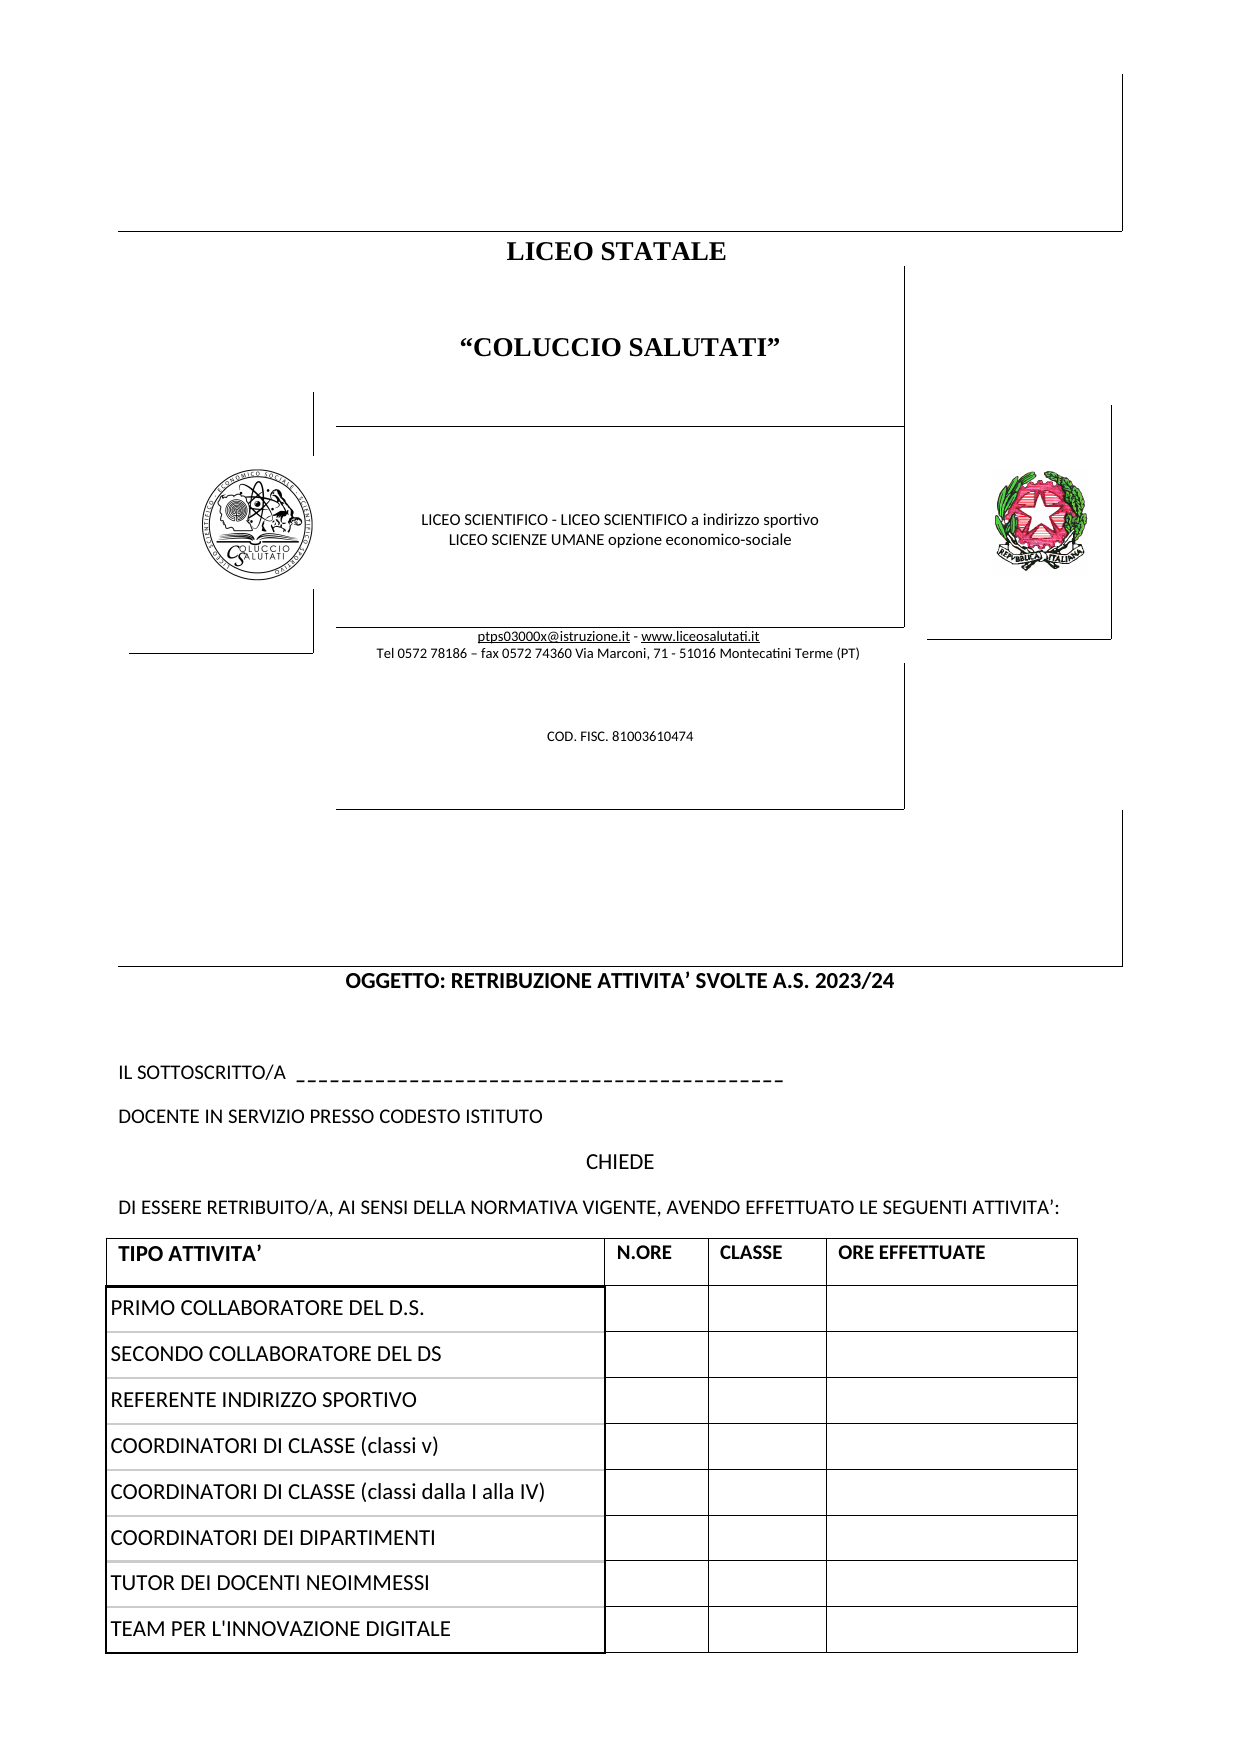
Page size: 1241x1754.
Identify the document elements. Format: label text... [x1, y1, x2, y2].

table_cell [709, 1378, 826, 1423]
table_cell COORDINATORI DEI DIPARTIMENTI [107, 1517, 604, 1560]
table_cell [709, 1470, 826, 1514]
table_cell [606, 1424, 708, 1469]
table_cell [827, 1332, 1077, 1377]
table_cell [709, 1424, 826, 1469]
text OGGETTO: RETRIBUZIONE ATTIVITA’ SVOLTE A.S. 2023/24 [118, 967, 1122, 995]
table_cell PRIMO COLLABORATORE DEL D.S. [107, 1288, 604, 1331]
table_cell [827, 1561, 1077, 1606]
table_cell TEAM PER L'INNOVAZIONE DIGITALE [107, 1608, 604, 1652]
table_cell [709, 1332, 826, 1377]
table_cell [827, 1607, 1077, 1652]
text CHIEDE [118, 1147, 1122, 1176]
table_cell TUTOR DEI DOCENTI NEOIMMESSI [107, 1563, 604, 1606]
table_cell [606, 1607, 708, 1652]
text IL SOTTOSCRITTO/A ___________________________________________ [118, 1057, 1122, 1085]
table_cell [827, 1378, 1077, 1423]
table_cell [709, 1286, 826, 1331]
table_cell COORDINATORI DI CLASSE (classi dalla I alla IV) [107, 1471, 604, 1514]
table_header ORE EFFETTUATE [827, 1239, 1077, 1285]
text DOCENTE IN SERVIZIO PRESSO CODESTO ISTITUTO [118, 1104, 1122, 1129]
table_cell [606, 1561, 708, 1606]
table_cell [606, 1286, 708, 1331]
table_cell REFERENTE INDIRIZZO SPORTIVO [107, 1379, 604, 1423]
table_cell [606, 1378, 708, 1423]
table_cell [827, 1424, 1077, 1469]
table_cell COORDINATORI DI CLASSE (classi v) [107, 1425, 604, 1469]
table_cell SECONDO COLLABORATORE DEL DS [107, 1333, 604, 1377]
table_cell [606, 1470, 708, 1514]
table_header N.ORE [605, 1239, 708, 1285]
table_cell [606, 1516, 708, 1560]
table_header CLASSE [709, 1239, 826, 1285]
table_cell [709, 1516, 826, 1560]
table_cell [606, 1332, 708, 1377]
table_cell [709, 1607, 826, 1652]
table_cell [827, 1516, 1077, 1560]
table_cell [827, 1470, 1077, 1514]
text DI ESSERE RETRIBUITO/A, AI SENSI DELLA NORMATIVA VIGENTE, AVENDO EFFETTUATO LE SEGUENTI ATTIVITA’: [118, 1194, 1122, 1219]
table_cell [827, 1286, 1077, 1331]
table_header TIPO ATTIVITA’ [107, 1239, 604, 1285]
table_cell [709, 1561, 826, 1606]
